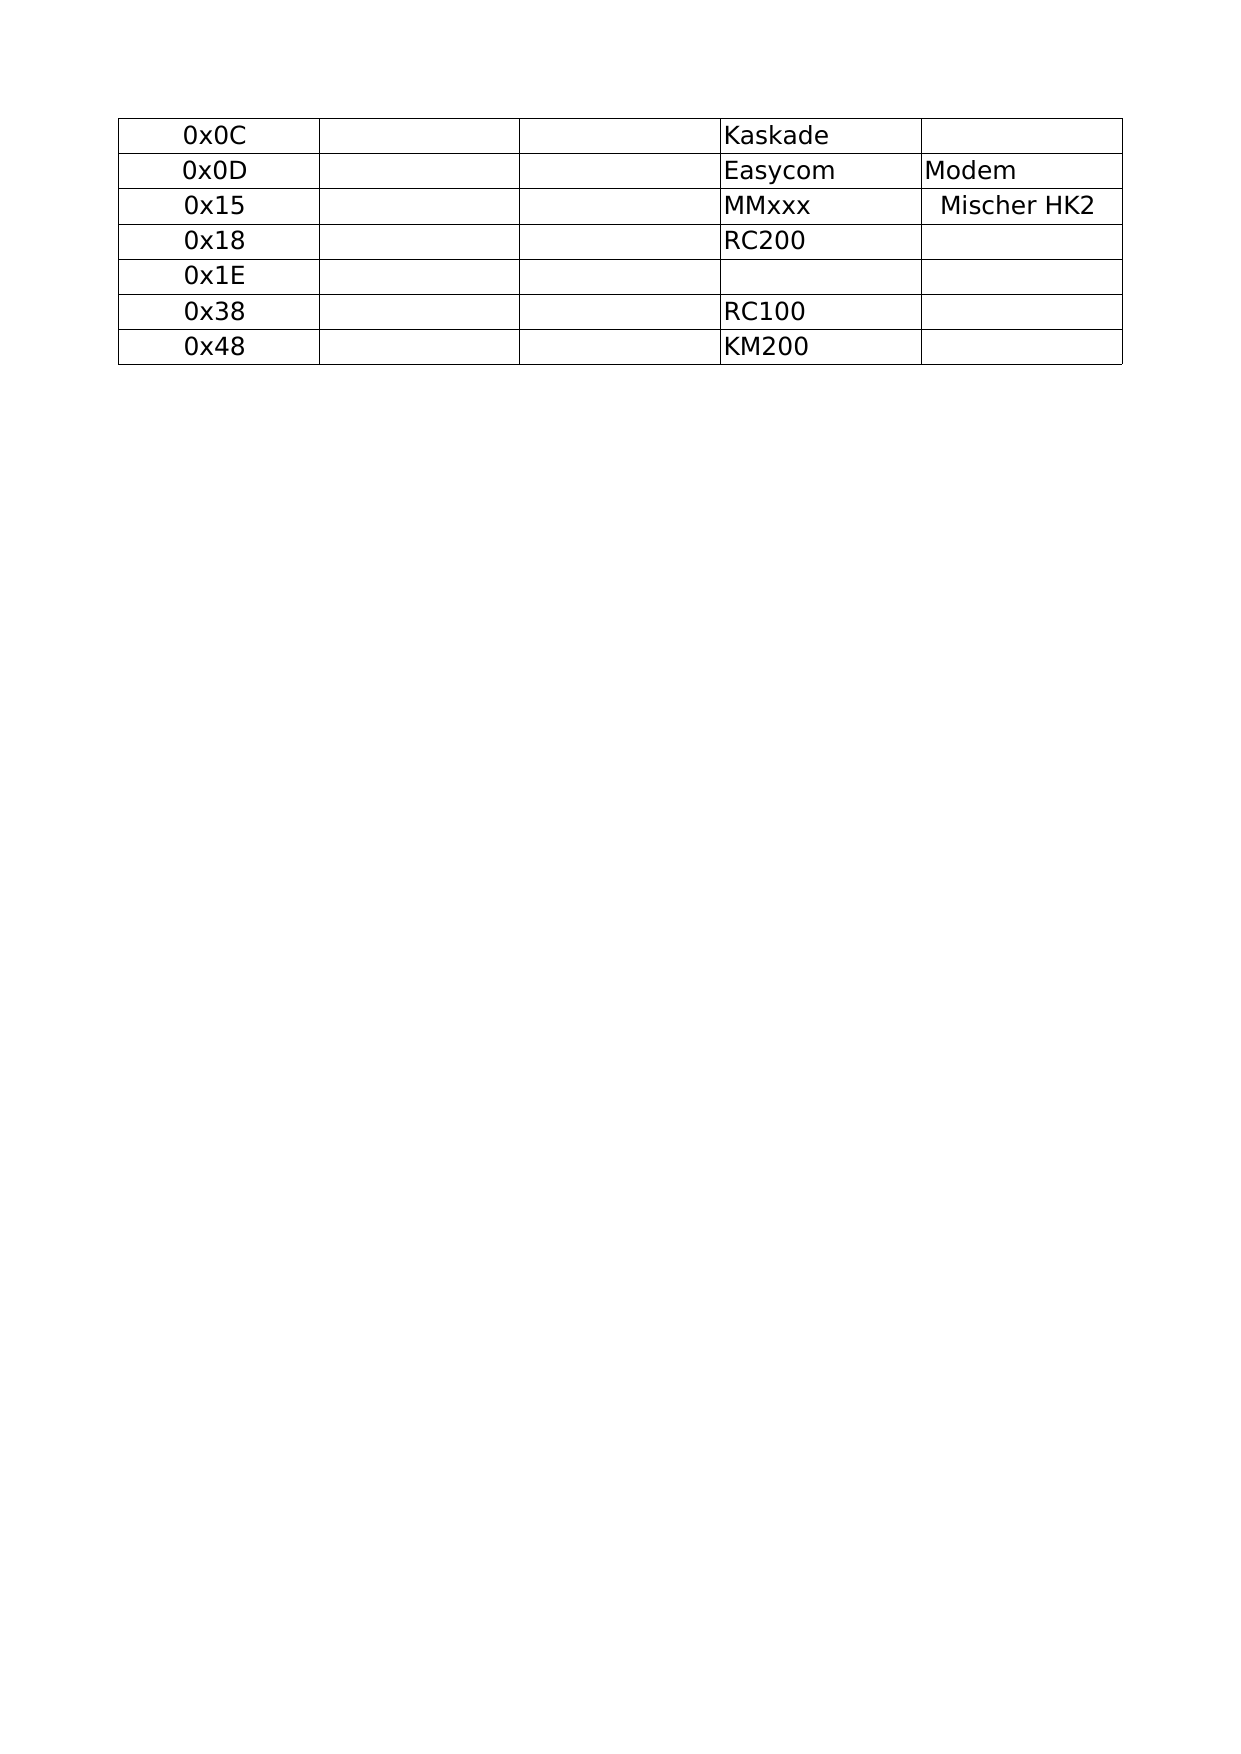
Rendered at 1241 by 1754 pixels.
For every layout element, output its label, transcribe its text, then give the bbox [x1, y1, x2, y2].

table_cell [520, 260, 720, 294]
table_cell 0x38 [119, 295, 319, 329]
table_cell [320, 154, 519, 188]
table_cell [922, 119, 1122, 153]
table_cell [922, 295, 1122, 329]
table_cell [520, 295, 720, 329]
table_cell [520, 225, 720, 258]
table_cell Easycom [721, 154, 921, 188]
table_cell [922, 225, 1122, 258]
table_cell 0x15 [119, 189, 319, 223]
table_cell [520, 154, 720, 188]
table_cell RC100 [721, 295, 921, 329]
table_cell MMxxx [721, 189, 921, 223]
table_cell [520, 189, 720, 223]
table_cell 0x1E [119, 260, 319, 294]
table_cell 0x48 [119, 330, 319, 364]
table_cell [320, 330, 519, 364]
table_cell [721, 260, 921, 294]
table_cell [320, 225, 519, 258]
table_cell Modem [922, 154, 1122, 188]
table_cell [320, 189, 519, 223]
table_cell KM200 [721, 330, 921, 364]
table_cell [320, 260, 519, 294]
table_cell 0x0C [119, 119, 319, 153]
table_cell Mischer HK2 [922, 189, 1122, 223]
table_cell [320, 119, 519, 153]
table_cell Kaskade [721, 119, 921, 153]
table_cell [922, 330, 1122, 364]
table_cell [922, 260, 1122, 294]
table_cell 0x18 [119, 225, 319, 258]
table_cell 0x0D [119, 154, 319, 188]
table_cell [320, 295, 519, 329]
table_cell RC200 [721, 225, 921, 258]
table_cell [520, 119, 720, 153]
table_cell [520, 330, 720, 364]
